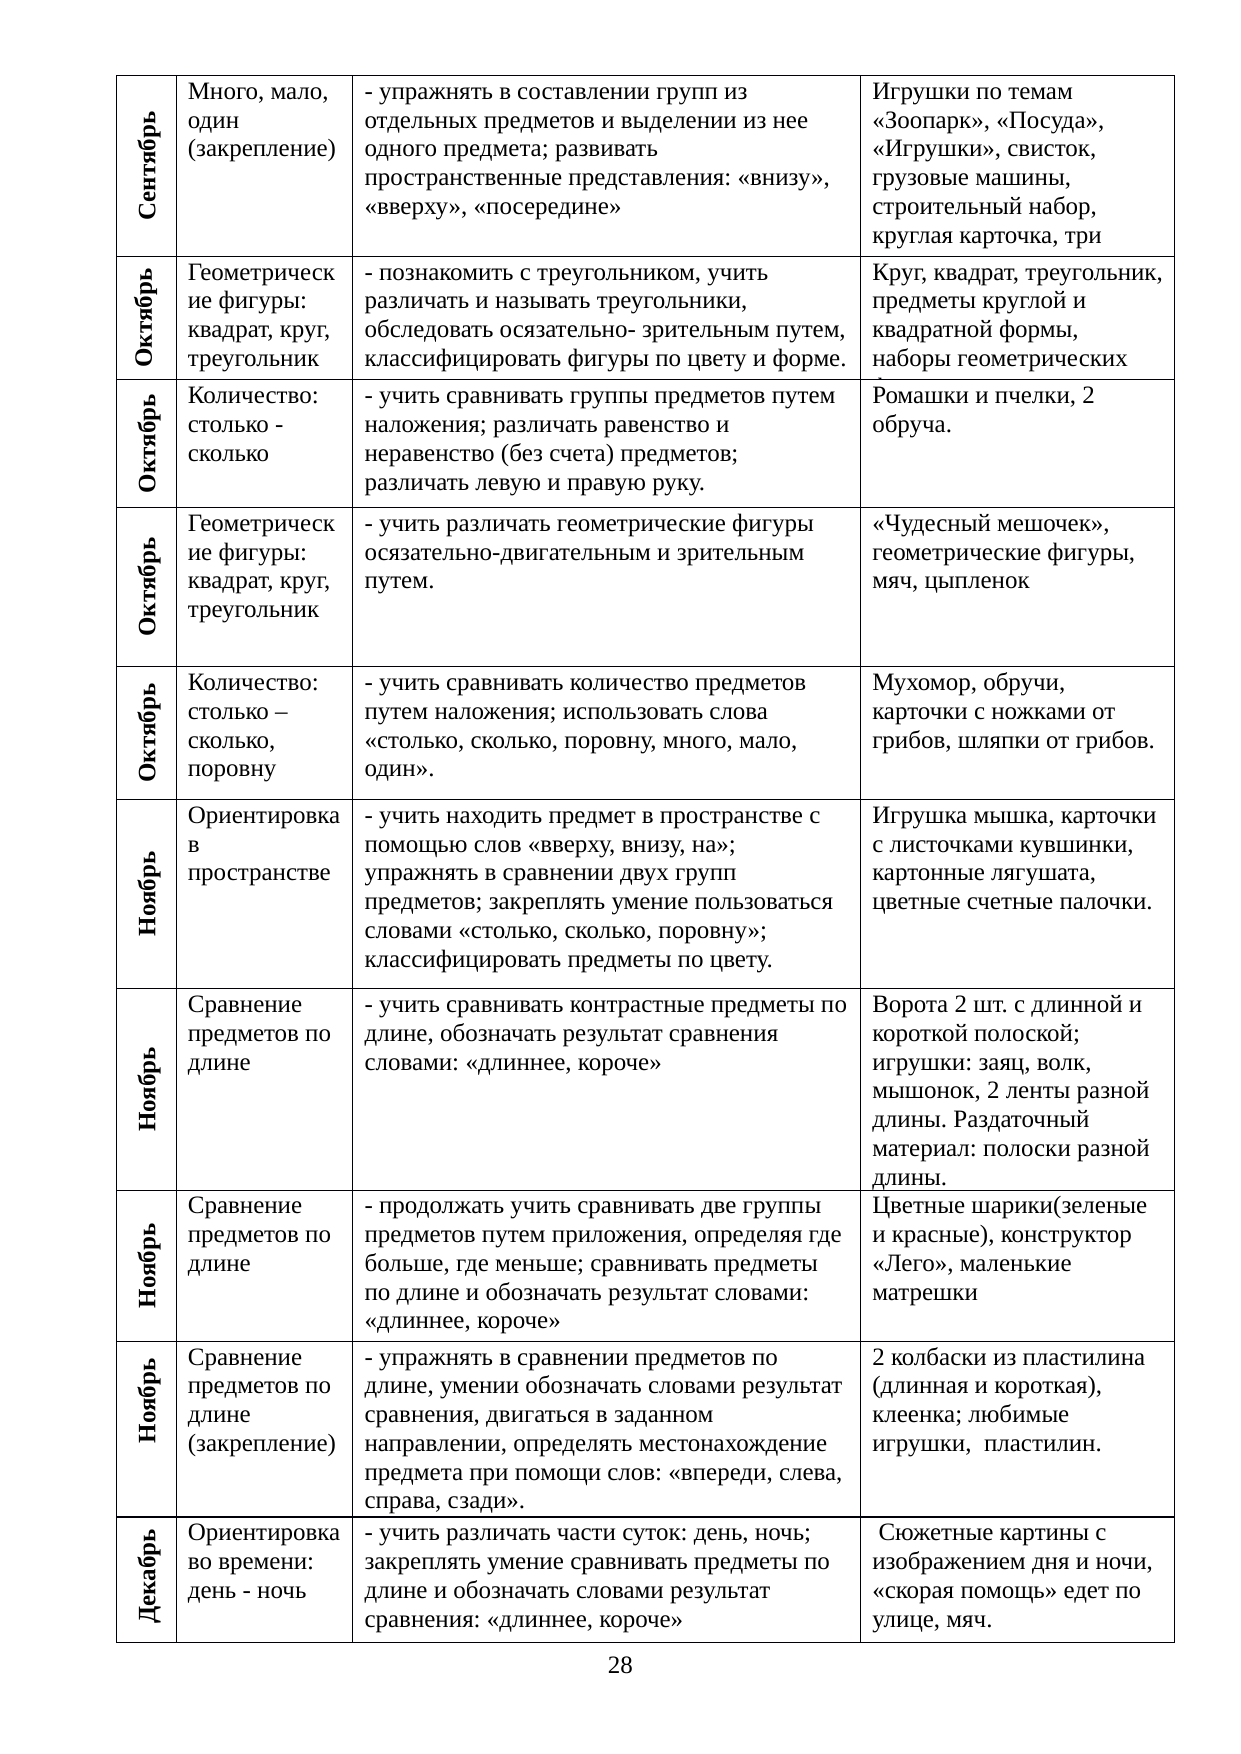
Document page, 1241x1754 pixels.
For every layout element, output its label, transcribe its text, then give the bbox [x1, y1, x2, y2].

table_cell Сюжетные картины с изображением дня и ночи, «скорая помощь» едет по улице, мяч. [861, 1518, 1174, 1642]
table_cell Ноябрь [117, 800, 176, 988]
table_cell Много, мало, один (закрепление) [177, 76, 352, 256]
table_cell Круг, квадрат, треугольник, предметы круглой и квадратной формы, наборы геометрических фигур [861, 257, 1174, 379]
table_cell Ромашки и пчелки, 2 обруча. [861, 380, 1174, 507]
table_cell Сравнение предметов по длине [177, 989, 352, 1189]
table_cell Ворота 2 шт. с длинной и короткой полоской; игрушки: заяц, волк, мышонок, 2 ленты разной длины. Раздаточный материал: полоски разной длины. [861, 989, 1174, 1189]
table_cell - учить различать части суток: день, ночь; закреплять умение сравнивать предметы по длине и обозначать словами результат сравнения: «длиннее, короче» [353, 1518, 860, 1642]
table_cell - познакомить с треугольником, учить различать и называть треугольники, обследовать осязательно- зрительным путем, классифицировать фигуры по цвету и форме. [353, 257, 860, 379]
table_cell Ориентировка во времени: день - ночь [177, 1518, 352, 1642]
table_cell Мухомор, обручи, карточки с ножками от грибов, шляпки от грибов. [861, 667, 1174, 799]
table_cell Октябрь [117, 667, 176, 799]
table_cell Игрушки по темам «Зоопарк», «Посуда», «Игрушки», свисток, грузовые машины, строительный набор, круглая карточка, три круга [861, 76, 1174, 256]
table_cell - упражнять в составлении групп из отдельных предметов и выделении из нее одного предмета; развивать пространственные представления: «внизу», «вверху», «посередине» [353, 76, 860, 256]
table_cell Сентябрь [117, 76, 176, 256]
table_cell Цветные шарики(зеленые и красные), конструктор «Лего», маленькие матрешки [861, 1191, 1174, 1341]
table_cell - учить сравнивать количество предметов путем наложения; использовать слова «столько, сколько, поровну, много, мало, один». [353, 667, 860, 799]
table_cell Ноябрь [117, 989, 176, 1189]
table_cell Октябрь [117, 380, 176, 507]
table_cell Количество: столько – сколько, поровну [177, 667, 352, 799]
table_cell «Чудесный мешочек», геометрические фигуры, мяч, цыпленок [861, 508, 1174, 666]
table_cell Октябрь [117, 508, 176, 666]
table_cell Игрушка мышка, карточки с листочками кувшинки, картонные лягушата, цветные счетные палочки. [861, 800, 1174, 988]
table_cell Ноябрь [117, 1342, 176, 1516]
table_cell Ориентировка в пространстве [177, 800, 352, 988]
table_cell Ноябрь [117, 1191, 176, 1341]
table_cell - учить сравнивать группы предметов путем наложения; различать равенство и неравенство (без счета) предметов; различать левую и правую руку. [353, 380, 860, 507]
table_cell Геометрические фигуры: квадрат, круг, треугольник [177, 257, 352, 379]
table_cell Декабрь [117, 1518, 176, 1642]
table_cell Количество: столько - сколько [177, 380, 352, 507]
table_cell Сравнение предметов по длине (закрепление) [177, 1342, 352, 1516]
table_cell Октябрь [117, 257, 176, 379]
table_cell - учить различать геометрические фигуры осязательно-двигательным и зрительным путем. [353, 508, 860, 666]
table_cell - продолжать учить сравнивать две группы предметов путем приложения, определяя где больше, где меньше; сравнивать предметы по длине и обозначать результат словами: «длиннее, короче» [353, 1191, 860, 1341]
table_cell Геометрические фигуры: квадрат, круг, треугольник [177, 508, 352, 666]
table_cell 2 колбаски из пластилина (длинная и короткая), клеенка; любимые игрушки, пластилин. [861, 1342, 1174, 1516]
table_cell - учить сравнивать контрастные предметы по длине, обозначать результат сравнения словами: «длиннее, короче» [353, 989, 860, 1189]
table_cell - учить находить предмет в пространстве с помощью слов «вверху, внизу, на»; упражнять в сравнении двух групп предметов; закреплять умение пользоваться словами «столько, сколько, поровну»; классифицировать предметы по цвету. [353, 800, 860, 988]
table_cell Сравнение предметов по длине [177, 1191, 352, 1341]
table_cell - упражнять в сравнении предметов по длине, умении обозначать словами результат сравнения, двигаться в заданном направлении, определять местонахождение предмета при помощи слов: «впереди, слева, справа, сзади». [353, 1342, 860, 1516]
